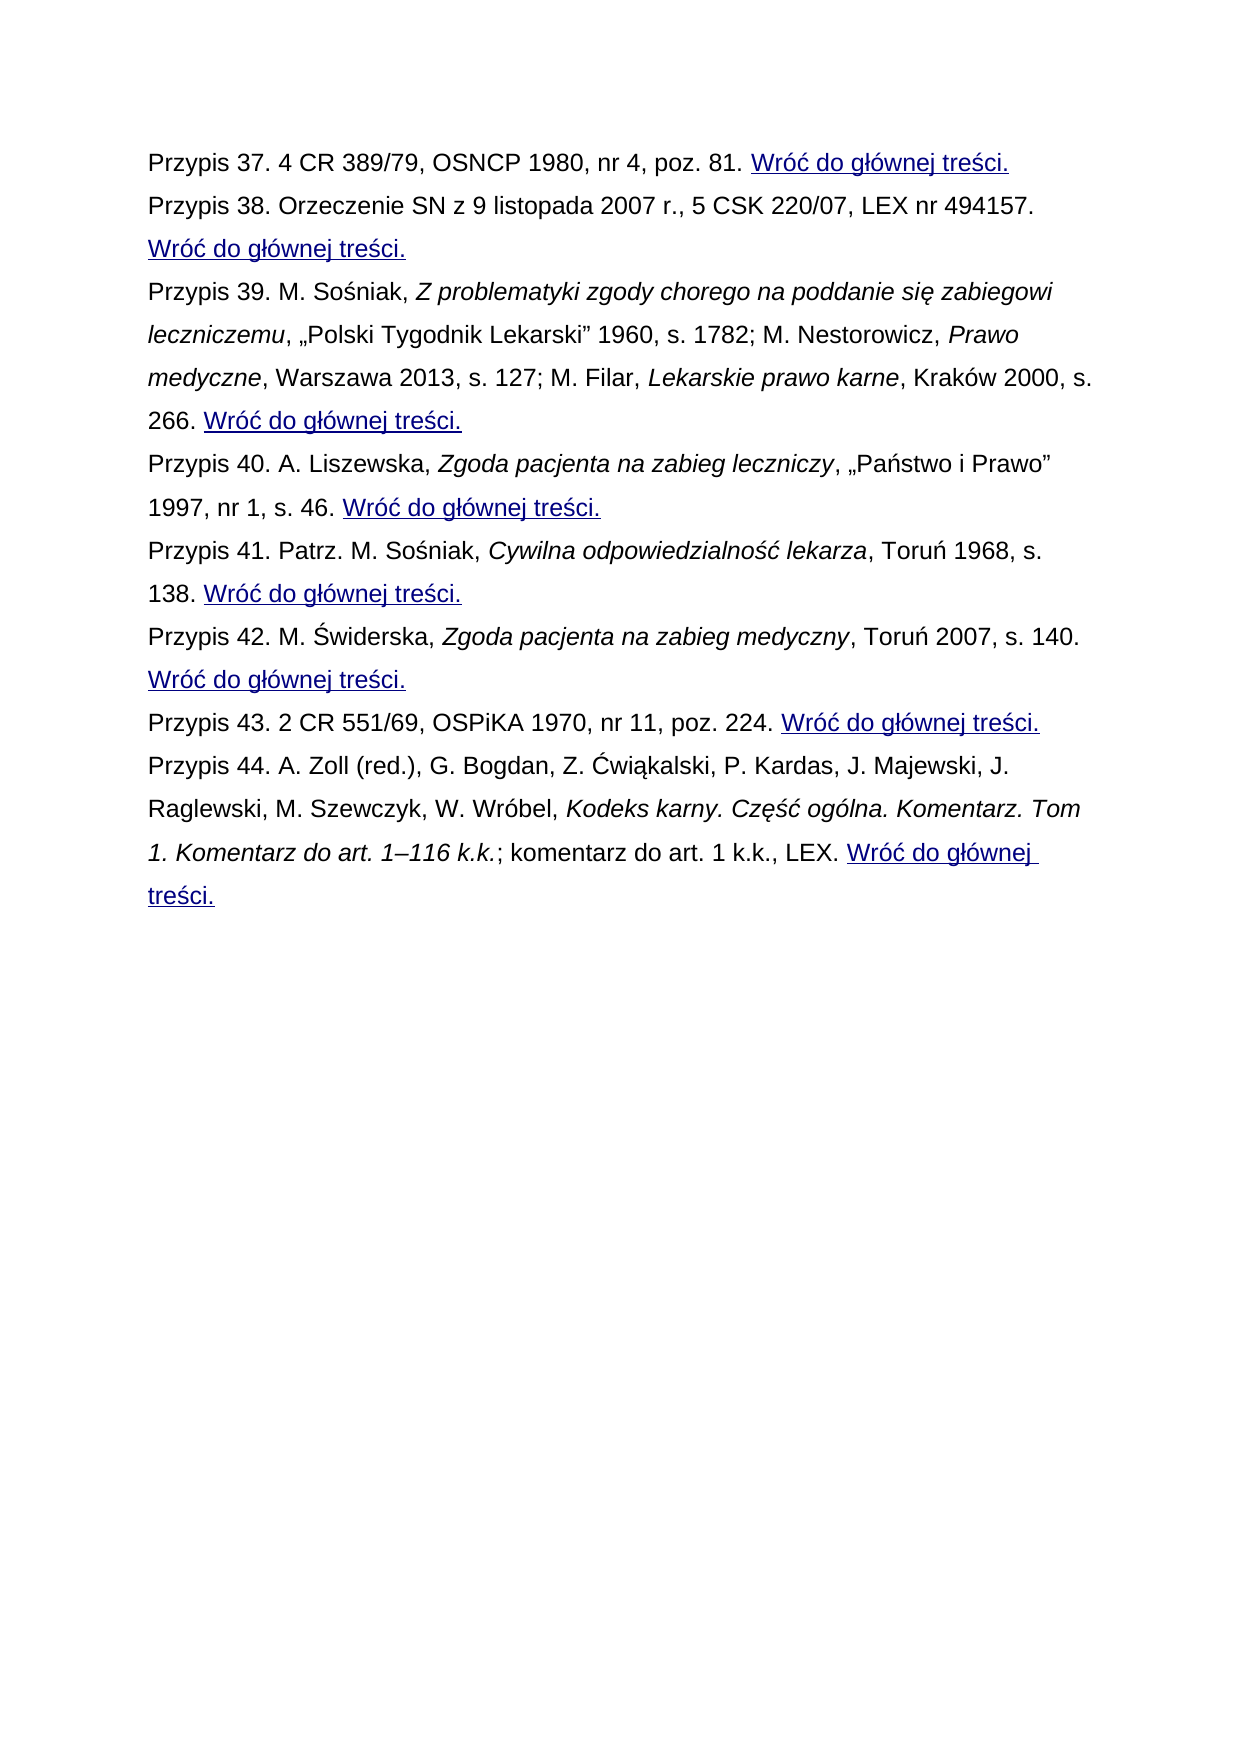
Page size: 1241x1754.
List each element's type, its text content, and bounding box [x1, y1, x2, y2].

text Przypis 44. A. Zoll (red.), G. Bogdan, Z. Ćwiąkalski, P. Kardas, J. Majewski, J. Raglewski, M. Szewczyk, W. Wróbel, Kodeks karny. Część ogólna. Komentarz. Tom 1. Komentarz do art. 1‒116 k.k.; komentarz do art. 1 k.k., LEX. Wróć do głównej treści. [148, 751, 1093, 909]
text Przypis 37. 4 CR 389/79, OSNCP 1980, nr 4, poz. 81. Wróć do głównej treści. [148, 148, 1093, 176]
text Przypis 43. 2 CR 551/69, OSPiKA 1970, nr 11, poz. 224. Wróć do głównej treści. [148, 708, 1093, 737]
text Przypis 40. A. Liszewska, Zgoda pacjenta na zabieg leczniczy, „Państwo i Prawo” 1997, nr 1, s. 46. Wróć do głównej treści. [148, 449, 1093, 521]
text Przypis 38. Orzeczenie SN z 9 listopada 2007 r., 5 CSK 220/07, LEX nr 494157. Wróć do głównej treści. [148, 191, 1093, 263]
text Przypis 41. Patrz. M. Sośniak, Cywilna odpowiedzialność lekarza, Toruń 1968, s. 138. Wróć do głównej treści. [148, 536, 1093, 608]
text Przypis 39. M. Sośniak, Z problematyki zgody chorego na poddanie się zabiegowi leczniczemu, „Polski Tygodnik Lekarski” 1960, s. 1782; M. Nestorowicz, Prawo medyczne, Warszawa 2013, s. 127; M. Filar, Lekarskie prawo karne, Kraków 2000, s. 266. Wróć do głównej treści. [148, 277, 1093, 435]
text Przypis 42. M. Świderska, Zgoda pacjenta na zabieg medyczny, Toruń 2007, s. 140. Wróć do głównej treści. [148, 622, 1093, 694]
